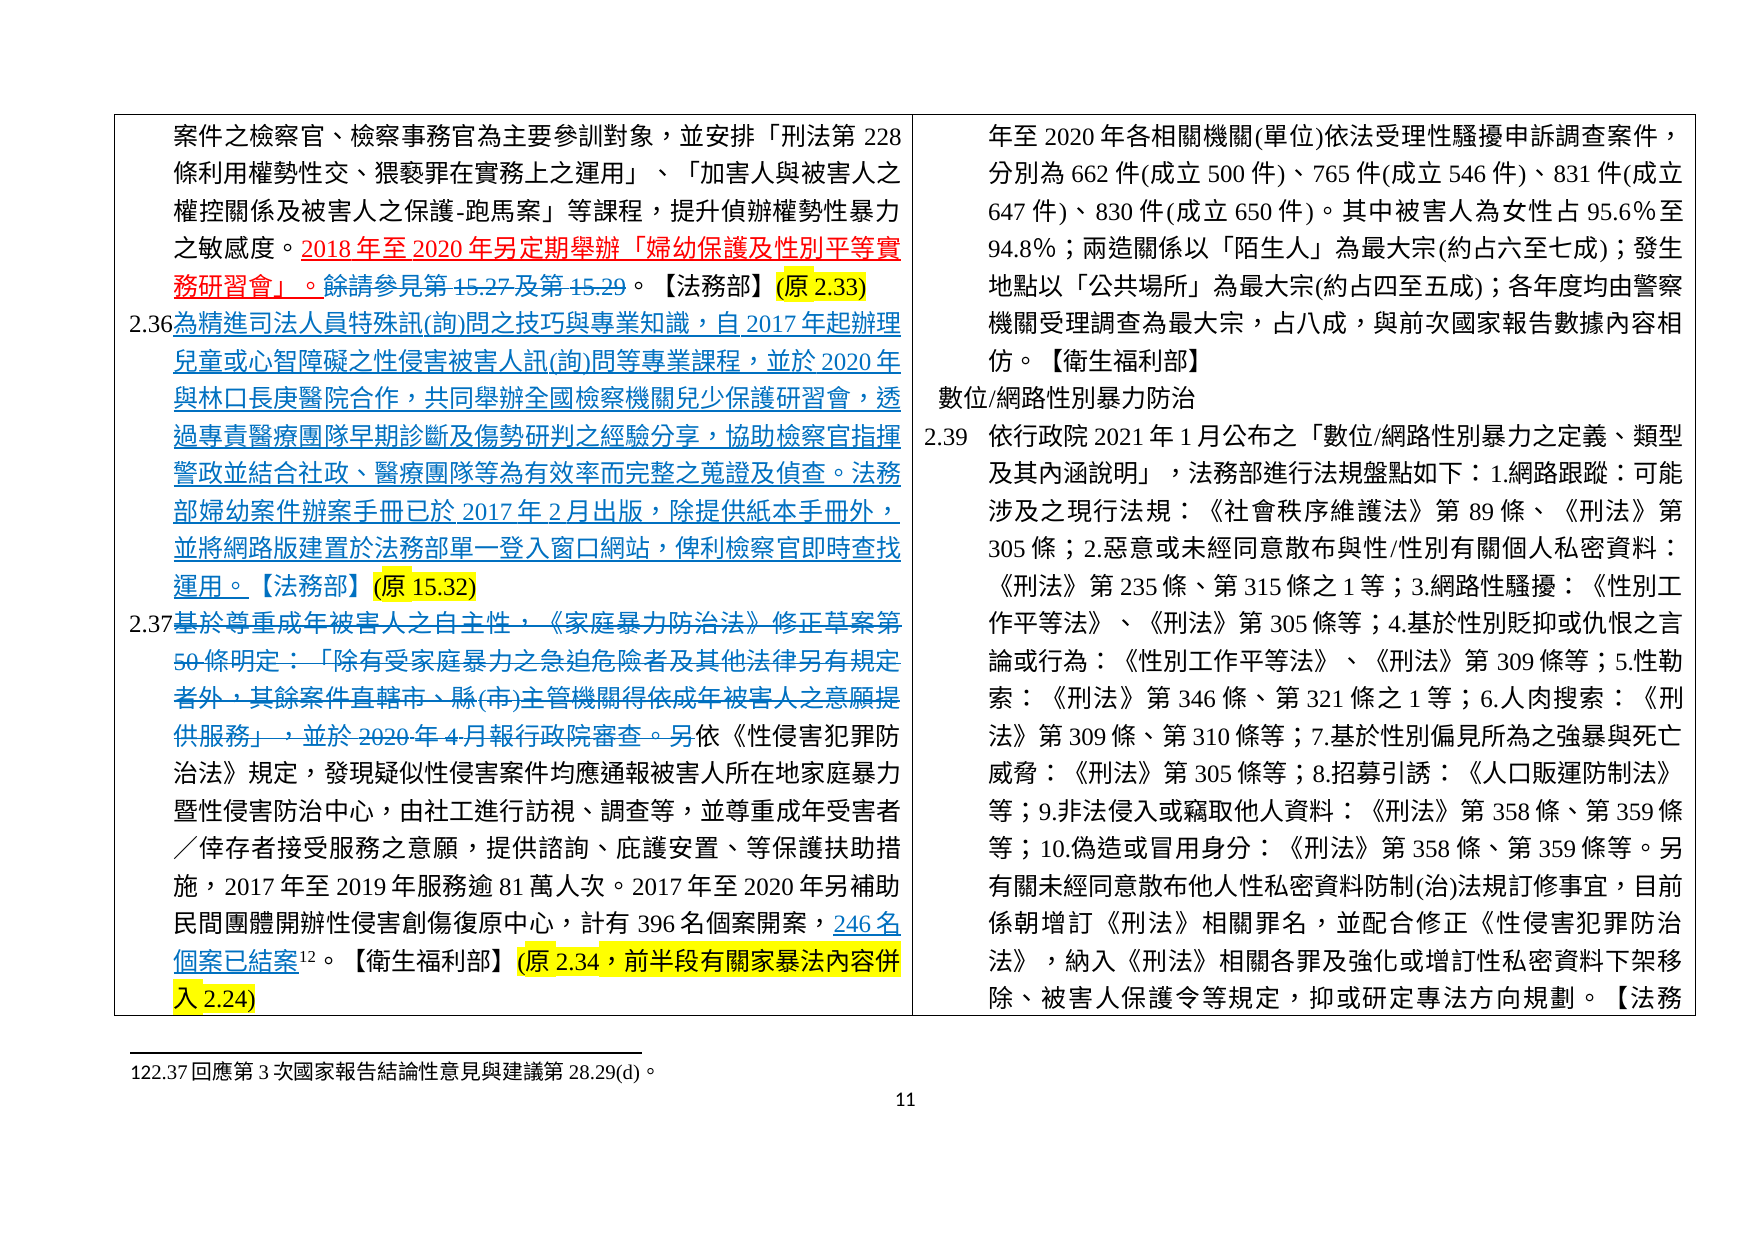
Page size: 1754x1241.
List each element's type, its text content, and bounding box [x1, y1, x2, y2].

table_cell 《憲法》明定性別平等之原則與消除性別歧視之國家義務，並透過《性騷擾防治法》、《家庭暴力防治法》、《性侵害犯罪防治法》等相關法規之訂修，強化禁止歧視措施與相關裁罰，落實性騷擾、性霸凌、家庭暴力、性侵害、性剝削及新興數位/網路性別暴力等防治。 消除於公、私部門性別歧視之政府機制及救濟管道 法規檢視 2012年至2014年依「性別平等大步走－落實CEDAW計畫」檢視全國法規，持續追蹤228件不符合CEDAW及一般性建議之法規計228件，截至2020年12月止完成修法計216件，尚未完成修法12件，包括法律及自治條例8件(如《刑法》、《優生保健法》等；《軍人及其家屬優待條例》、《祭祀公業條例》修正草案則已送行政院審查)、命令及自治規則4件(尚在研議修法)。【行政院性別平等處】 2016年至2017年函頒「CEDAW第29號至第33號一般性建議法規檢視計畫」，經檢視不符合CEDAW之法規及行政措施計5件，截至2020年12月止完成修法計4件，餘1件法律案《民法》修正草案已送行政院審查。【行政院性別平等處】 教育訓練 2015年至2019年辦理「CEDAW教育訓練及成效評估計畫」，以「直接歧視與間接歧視」及「暫行特別措施」為訓練重點，目標為50％以上之中央及地方政府公務人員完成3小時以上訓練，迄2019年底，○○部會及16個地方政府達成目標，33個部會並已建置CEDAW教材；2020年訂頒「消除對婦女一切形式歧視公約(CEDAW)教育訓練及宣導計畫」，持續以「直接歧視、間接歧視及交叉歧視」及「暫行特別措施」等為訓練重點，規劃於2020年至2023年辦理中央及地方政府公務人員教育訓練，並增加對社會大眾之宣導，預計於2023年底至少10％之中央及地方政府公務人員完成訓練(實體課程)。【行政院性別平等處】 有關司法、警察等人員CEDAW及性別平等教育訓練辦理情形，請參見15.14-15.24。 監察院2017年至2020年舉辦CEDAW教育宣導計9場次，總參加人次556人次，受訓涵蓋率依年度分別為11%、26%、41%及67%，議題涵括CEDAW調查案例研討、婦女工作權、性別歧視與實質平等、性別刻板印象之破除、性平三法及婦幼保護等。【監察院】 考試院2017年至2020年辦理公務人員考試錄取人員基礎訓練、各項晉升官等訓練及高階公務人員中長期發展性訓練(2020年因疫情停辦)，均已納入性別主流化及人權議題相關課程，受訓涵蓋率俱達100％；各該訓練成效評估，無論係採5點尺或11點尺度量表，整體而言，均普遍對於性別平等及人權保障課程之訓練成效表達肯定。【考試院】 為提升立法院內部對性別平等內涵之認識及性別意識培力，立法院已將性別平等教育訓練列入每年度之例行性教育訓練課程中，並將性別平等教育之訓練對象擴大及於國會助理，另辦理多項性別平等宣導工作，期能擴大執行層面及增加受訓涵蓋率。2017年至2020年舉辦CEDAW教育宣導計18場次，落實CEDAW之認知與能力，以保障婦女人權及促進性別平等。【立法院】 申訴及救濟管道 有關依《性別工作平等法》、《性別平等教育法》及《性騷擾防治法》之申訴救濟情形，請參見2.37與2.38及CEDAW第2次國家報告專要文件2.3.4與2.4至2.4.2。 2.9 2013年至2016年各級行政法院受理有關懷孕歧視26件、育嬰假歧視4件、性騷擾3件、性別歧視3件、性侵害3件、就業歧視1件。其中35件由女性提起，獲得法院為勝訴之判決共計29件。5件由男性提起，獲得法院為勝訴之判決者有4件，敗訴之判決者有1件。又共有15件援引憲法第7條規定，並經法官於判決理由中，加以引述判斷。【司法院】(原2.9刪除) 行政院「性別平等申訴信箱」受理各類性別歧視申訴案件，2017年至2020年計365件，女性申訴人占50％以上，較前次國家報告下降20個百分點，男性占比則增加10個百分點。申訴類別以其他類112件最高，大多申訴網際網路媒體及社群平台等言論或內容涉有性別歧視、性別刻板印象及物化女性；次為職場性別歧視88件。與前次國家報告相比，網際網路性別歧視有逐漸增加趨勢。【行政院性別平等處】(原2.10) CEDAW之推廣及引用 為指引民眾向行政機關引用CEDAW，並基於機關、民眾之不同需求，分別訂定「機關版」與「民眾版」之「民眾向行政機關引用CEDAW指引及案例」，2020年9月函送各機關參考、上載各機關申訴網頁及納入教育訓練及宣導，並公布於行政院性別平等會網站。【行政院性別平等處】(原2.11) 有關司法院規劃建置引用「CEDAW能力建構－法官辦案引用CEDAW參考」手冊一節，請參見第15.15。(原2.12) 《憲法》第80條規定法官須超出黨派以外，依據法律獨立審判，不受任何干涉，明文揭示法官從事審判僅受法律之拘束，不受其他任何形式之干涉。本於司法自主性，最高司法機關就審理事項有發布規則之權及司法行政監督之權限。司法自主性與司法行政監督權之行使，均應以維護審判獨立為目標，最高司法機關於達成上述司法行政監督之目的範圍內，雖得發布命令，但不得違反首揭審判獨立之原則(司法院釋字第530號解釋意旨參照)。有關法官審判具體個案，如何適用公約及本國法律之問題，係屬法官獨立審判之範疇，由法官依具體個案，認定適用。【司法院】(原2.13) 性別暴力防治 親密關係暴力防治 2017年至2020年，除2017年為11萬餘件外，其餘每年家庭暴力通報均超過12萬件，其中女性被害人約占70％；親密關係(婚姻、離婚、同居關係)暴力案件約占50％，其中83％受害人為女性(表2-1)，與前次國家報告相比，除家庭暴力通報件數呈上升趨勢外，女性被害人占比均屬持平。2020年同性親密關係暴力被害人計860人，占總通報被害人數1.6%。【衛生福利部】(原2.14) 2017年至2020年外籍女性親密關係暴力受暴率由0.9％降至0.6％；大陸籍女性親密關係暴力受暴率由0.4％降至0.3％，與前次國家報告相比，皆呈現逐年下降趨勢。【衛生福利部】(原2.15) 2017年至2020年原住民女性遭受親密關係暴力受暴率為1％至1.1％，與前次國家報告相比，呈現下降趨勢。【衛生福利部】(原2.16) 2017年至2020年身心障礙女性家庭暴力受暴率為0.9％至1.7％，較前次國家報告，呈現增加趨勢。2020年身心障礙者家庭暴力被害者中，以精神障礙者占26％最多、肢體障礙者23％及智能障礙者17％次之，其中女性占比分別為70％、52％及60％。【衛生福利部】(原2.16，依書面意見單獨列點) 2020年16歲以上未同居親密關係暴力轉介案件數為5,412件，較2016年1,761件增加。在性別方面，以女性被害人為主，占84％；且以異性伴侶為主，占97％。【衛生福利部】 2020年校園親密關係暴力案件通報件數為130件，較2017年70件，呈逐年上升趨勢(表2-2)。教育部2017年編訂「校園親密關係暴力事件實務處理手冊」、「校園親密關係暴力事件處理流程」，2017年至2020年每年辦理「大專校院校園親密關係暴力事件實務處理與輔導議題研習會」，課程主軸為親密關係暴力防治等議題。【教育部】 有關我國大眾對暴力侵害婦女之態度信念調查研究，針對我國18歲以上民眾辦理全國性調查顯示，我國97％以上的一般民眾不容許暴力侵害婦女、不認同男性規訓及不認同施暴藉口化。惟在對女性遭受性侵害的看法時，仍存在歸責被害人的迷思，容易合理化男性性侵害的行為原因。為減少社會大眾歸責性侵害被害女性的迷思，衛生福利部積極推動性別暴力社區初級預防推廣計畫，結合在地社區組織及民間團體，辦理破除性別暴力及性侵害迷思宣導，強化大眾對性侵害議題之正確認知，並建構友善被害人的生活環境。【衛生福利部】。 2017年至2020年113保護專線簡訊聽語障通報系統計3,414通，來電者女性占55％、男性占25％及性別不詳20％；以年齡分，18歲至65歲占65％、18歲以下占14％、年齡不詳占21％；以區域分，以新北市占10％為多、其次分別為臺北市7％、桃園市6％。【衛生福利部】。(依書面意見新增) 持續推動「家庭暴力安全防護網計畫」，要求第一線受理通報人員落實危險評估，及早辨識高危機個案，並強化跨網絡安全計畫。2017年至2020年親密關係暴力通報案件實施危險評估之比率皆達9成以上；地方政府結合轄內警政、社政等單位每月召開高危機個案網絡會議，每年達500餘場次。為推動暴力初級預防宣導，並鼓勵社區辨識暴力行為、協助通報等，透過政策性補助社區組織及民間團體辦理「性別暴力社區初級預防推廣計畫」，2017年至2020年累積參與社區覆蓋率26％。【衛生福利部】(原2.20) 運用社區在地力量推動初級預防工作，透過經費挹注等方式，提升一般社會大眾對保護服務議題的覺察與辨識。另將家庭暴力本質與態樣等列為新進保護性社工人員必修課程，以提升對性暴力事件之性別敏感度。2019年社會安全網線上求助平台正式上線，整合現行7類保護性事件通報表為成人保護事件通報表、兒少保護事件通報表、性侵害事件通報表等3類通報表，由集中派案窗口統一受理通報，緊急事件立即派勤，一般事件依案件風險程度及需求分流派案，提升通報效率。【衛生福利部】(原2.21) 於2016年至2017年委託辦理「精進家庭暴力被害人庇護安置工作計畫」，實地訪視各地庇護處所，並透過辦理焦點座談，綜整改善建議，發展出我國家庭暴力被害人及其子女庇護工作指引，提供庇護所工作人員參考。目前部分縣市政府之庇護服務仍存在以緊急短期安置服務為主，庇護資源呈現縣市落差情形，為落實對被害人的保護與權益維護。2020年共補助11個縣市辦理中長期庇護安置方案。【衛生福利部】(原2.22) 考量家庭暴力案件中，親密關係暴力約占5成，且親密關係暴力係根源於性別不平等，擬具《家庭暴力防治法》部分條文修正草案第4條第2項：「本法所定事項，主管機關及目的事業主管機關應就其權責範圍，針對家庭暴力防治之需要，基於性別平等，尊重多元文化差異，主動規劃所需保護……」，增加「基於性別平等」之文字；並於修正草案第59條新增第7項，明定「各目的事業主管機關辦理防治家庭暴力在職教育訓練時，應納入性別平等觀念」；另基於尊重成年被害人之自主性，修正草案第50條明定：「除有受家庭暴力之急迫危險者及其他法律另有規定者外，其餘案件直轄市、縣(市)主管機關得依成年被害人之意願提供服務」。上開修正草案已於2020年4月報行政院審查。【衛生福利部】(原2.23，後半段來自2.37) 2020年暫時保護令平均每件核發處理日數為18.97天(2016年為25.27天)、通常保護令平均每件核發處理日數為55.69天(2016年為48.87天)。2017年至2020年法院裁定強制加害人完成處遇計畫平均每年2,812件數、3,442項次。【司法院】(原2.24) 性侵害防治 2017年至2019年性侵害通報案件數分別為1萬1,060件、1萬1,458件及9,183件，被害人女性各為6,645人、6,918人及6,719人，約占79％至82％，女性平均性侵害受暴率為0.05％，18歲以下女性平均性侵害受暴率為0.21％，與前次國家報告相比並無明顯差異；其中約有72％為熟人性侵害案件，兩造關係以朋友關係26％為最高。【衛生福利部】(原2.25) 2017年至2019年大陸籍(含港澳籍)平均性侵害受暴率為0.015％，外國籍平均性侵害受暴率為0.017％，皆較本國籍非原住民人口之受暴率0.029％低，與前次國家報告並無明顯差異。另113保護專線及1955外勞諮詢專線，均可即時提供外籍人士諮詢服務，「外籍勞工在臺工作須知」手冊，亦可提供外籍勞工自我保護資訊及求助管道訊息。【衛生福利部】(原2.26) 2017年至2019年通報原住民遭受性侵害人數合計1,895人，平均受暴率約為0.11％，相較於本國籍非原住民人口之受暴率，原住民約為3.7倍，與前次國家報告相比並無明顯差異，未來將持續提供諮詢、轉介及母語轉譯等服務，辦理原鄉地區性侵害防治，加強「尊重身體自主權」及「113保護專線」等宣導，並呼籲民眾落實社區通報。【衛生福利部】(原2.27) 2017年至2019年身心障礙被害人約占性侵害通報人數9％，其中女性約占80％；身心障礙女性平均性侵害受暴率為0.13％，18歲以下身心障礙女性平均性侵害受暴率為1.4％，分別為一般女性之2.6倍及6.6倍，與前次國家報告(0.18％、1.76％)相比，呈現下降趨勢。已研發「身心障礙福利機構性侵害防治實務操作手冊」、「性安全支持分級篩檢表」，並委託辦理「2019年身心障礙福利機構預防性侵事件之三級風險管理機制訓練計畫」，輔導10家高風險機構運用上開篩檢表及建立相關預防機制。【衛生福利部】(原2.28) 2020年性侵害案件起訴人數計1,725人，其中男性1,711人，女性14人；判決有罪確定人數計1,489人，其中男性1,478人，女性11人，較2017年起訴1,848人、判決有罪確定1,501人，略呈下降趨勢。2017年至2020年《刑法》第228條利用權勢性交或猥褻罪起訴人數共116人，判決有罪確定人數計72人，其中以6月以下有期徒刑判決確定39人最多；全般刑案被害人數以男性為多，2017年至2020年暴力犯罪被害人數分別為1,552人(女性783人占50.5％)、1,220人(女性629人占51.6％)、1,045人(女性490人占46.9％)、860人(女性413人占48％)，女性被害人數比例呈現下降趨勢。【法務部、內政部】(原2.29) 《性侵害犯罪防治法》修正草案已於2018年1月函報行政院審查，修正重點如下：增修被害人定義及外籍勞工仲介人員通報責任，建立保護令機制；提高加害人不履行身心治療及輔導教育之刑事裁罰，增訂加害人於登記報到期間，提供特定人員查閱10年；新增修正媒體報導或記載被害人身分資訊規範與罰則。上開修正草案已於2018年1月函報行政院審查。【衛生福利部】(原2.30) 2017年至2020年司法院辦理性侵害防治課程，如「性別平權系列-以性侵害案件為中心扭轉性別刻板印象」、「性別平權系列-從N號房事件看性別意識到性剝削」等。2018年及2019年針對權勢性交犯罪類型規劃「從性別平等觀點探討權勢性交」等課程。另為提升司法人員對於性暴力、性騷擾等態樣之認識，加強對相關案件被害者之保護與支持，法官學院每年均開設不同課程，探討主題包含「媒體與數位性別暴力」、「性侵害創傷反映以及其對被害人行為表現之影響」、「性侵害案件審理下的交互詰問」等，同時亦透過工作坊情境模擬的形式，提升法官對於性侵案件之知能(有關法官學院所辦理相關課程之法官人數及覆蓋率請參15.14點次) 2019年法官參訓覆蓋率已達29%。【司法院】(原2.31，前半段資料來自原15.31) 為提升警察人員就性暴力議題及態樣之知能，中央警察大學及臺灣警察專科學校持續開設「性別平等與性侵家暴處理」、「性侵害及性交易案件執法實務」等課程，另設置婦幼安全專業教室，提供互動式教學、情境案例與實務操作講解。有關警察機關保護婦幼安全預防犯罪宣導計畫、加強宣導鼓勵舉報及通報暴力事件等節，請參見15.33。【內政部】(原2.32) 內政部業就性侵害、性騷擾之相關預防被害資訊(含防偷拍之犯罪場所與手法分析、預防性私密影像遭散布、暴露狂因應等)，編製婦幼人身安全資訊教材，函送各警察機關參考運用，並由宣導員入校加強宣導。為精進婦幼專責人員偵查技巧，持續依2016年訂頒「婦幼安全工作專業人員訓練計畫」，辦理警政婦幼安全工作專業人員分級(含基礎及進階)專業證照制度。又為確保當事人權益，各警察機關持續落實「執行提審法告知及解交作業程序」及「警察偵查犯罪手冊」相關規定，依法執行拘提、逮捕時，不論其性別均將逮捕拘禁之原因，以書面告知其本人及其指定之親友。【內政部】(原15.33移至此) 法務部每年定期舉辦「婦幼保護及性別平等研習會」，以辦理婦幼案件之檢察官、檢察事務官為主要參訓對象，並安排「刑法第228條利用權勢性交、猥褻罪在實務上之運用」、「加害人與被害人之權控關係及被害人之保護-跑馬案」等課程，提升偵辦權勢性暴力之敏感度。2018年至2020年另定期舉辦「婦幼保護及性別平等實務研習會」。餘請參見第15.27及第15.29。【法務部】(原2.33) 為精進司法人員特殊訊(詢)問之技巧與專業知識，自2017年起辦理兒童或心智障礙之性侵害被害人訊(詢)問等專業課程，並於2020年與林口長庚醫院合作，共同舉辦全國檢察機關兒少保護研習會，透過專責醫療團隊早期診斷及傷勢研判之經驗分享，協助檢察官指揮警政並結合社政、醫療團隊等為有效率而完整之蒐證及偵查。法務部婦幼案件辦案手冊已於2017年2月出版，除提供紙本手冊外，並將網路版建置於法務部單一登入窗口網站，俾利檢察官即時查找運用。【法務部】(原15.32) 基於尊重成年被害人之自主性，《家庭暴力防治法》修正草案第50條明定：「除有受家庭暴力之急迫危險者及其他法律另有規定者外，其餘案件直轄市、縣(市)主管機關得依成年被害人之意願提供服務」，並於2020年4月報行政院審查。另依《性侵害犯罪防治法》規定，發現疑似性侵害案件均應通報被害人所在地家庭暴力暨性侵害防治中心，由社工進行訪視、調查等，並尊重成年受害者／倖存者接受服務之意願，提供諮詢、庇護安置、等保護扶助措施，2017年至2019年服務逾81萬人次。2017年至2020年另補助民間團體開辦性侵害創傷復原中心，計有396名個案開案，246名個案已結案。【衛生福利部】(原2.34，前半段有關家暴法內容併入2.24) 2005年建置「家庭暴力、性侵害及兒少保護資訊系統」及訂定《家庭暴力電子資料庫建立管理及使用辦法》，以確保相關資料之保密性及安全性。另為協助社會大眾瞭解家庭暴力與性侵害通報案件之樣態，每半年公告相關統計分析數據。【衛生福利部】(原2.35) 2020年依《犯罪被害人保護法》獲得犯罪被害補償金中之「性侵害補償金」者，女性284人、男性25人，計309件、64,610,000元，與2017年相較，呈案件數與補償金額逐年上升、女性多於男性之趨勢。【法務部】(原2.36) 性騷擾防治 校園、職場性騷擾相關統計及防治，請參見10.42-10.49及11.13。(原2.37) 《性騷擾防治法》係規範非屬校園、職場之性騷擾事件，2017年至2020年各相關機關(單位)依法受理性騷擾申訴調查案件，分別為662件(成立500件)、765件(成立546件)、831件(成立647件)、830件(成立650件)。其中被害人為女性占95.6％至94.8％；兩造關係以「陌生人」為最大宗(約占六至七成)；發生地點以「公共場所」為最大宗(約占四至五成)；各年度均由警察機關受理調查為最大宗，占八成，與前次國家報告數據內容相仿。【衛生福利部】(原2.38) 數位/網路性別暴力防治 依行政院2021年1月公布之「數位/網路性別暴力之定義、類型及其內涵說明」，法務部進行法規盤點如下：1.網路跟蹤：可能涉及之現行法規：《社會秩序維護法》第89條、《刑法》第305條；2.惡意或未經同意散布與性/性別有關個人私密資料：《刑法》第235條、第315條之1等；3.網路性騷擾：《性別工作平等法》、《刑法》第305條等；4.基於性別貶抑或仇恨之言論或行為：《性別工作平等法》、《刑法》第309條等；5.性勒索：《刑法》第346條、第321條之1等；6.人肉搜索：《刑法》第309條、第310條等；7.基於性別偏見所為之強暴與死亡威脅：《刑法》第305條等；8.招募引誘：《人口販運防制法》等；9.非法侵入或竊取他人資料：《刑法》第358條、第359條等；10.偽造或冒用身分：《刑法》第358條、第359條等。由此可知，數位/網路性別暴力事件並非均屬犯罪行為，如網路性騷擾，屬行政罰範疇。另有關刑事案件部分，除未經同意散布性私密影像行為屬近年因網路科技發展而生之犯罪類型外，其他包含招募引誘、非法侵入或竊取他人資料等，屬利用科技、網路做為犯罪工具，因此部分往往需視個案情節而適用不同之法律規定。另有關未經同意散布他人性私密資料防制(治)法規訂修事宜，依行政院2021年3月4日會議結論，目前係朝增訂《刑法》相關罪名，並配合修正《性侵害犯罪防治法》，強化或增訂性私密資料下架移除、被害人保護令等規定之方向規劃。雖目前《性侵害犯罪防治法》尚未修正，惟依《刑事訴訟法》第248條之1、第248條之3規定，經被害人同意後，社工人員得陪同在場，檢察官、檢察事務官、司法警察亦應注意對被害人隱私之保護，法務部業於2021年8月函請各檢察機關依個案情節提供此類被害人相關程序保護。法務部亦刻正研議修正《通訊保障及監察法》第11條之1規定，以回應司法實務之現況。【法務部】(原2.39) 為完善性別暴力防治法制，內政部擬具《跟蹤騷擾防制法》草案，明定警察機關預防危害機制及法院保護令制度等規範。該草案業經行政院於2021年4月22日函送立法院審議。另持續推動「加強查緝性犯罪計畫」，針對利用網路從事兒童及少年性剝削案件、性侵害案件及性騷擾案件等可能涉及網路性別暴力之犯罪行為，督導各警察機關加強查緝，並於2017年至2020年對各地方政府警察局辦理科技犯罪偵查人員進行教育訓練，計培訓392人，其中女性49人占12.5％，全國各警察機關查處「網路霸凌」案件共計129件。【內政部】(原2.40) 《數位通訊傳播法》草案規劃介接各部會之作用法，協力各部會處理網路爭議內容為原則，各主管機關認定網路內容違法時即通知平台業者下架爭議內容，若平台業者未下架，則依各法令主管機關相關法令裁罰，並擬以強化自律及他律的作法，包括提升業者處理違法資訊之透明度及可問責性，引入第三方事實查核機制。【國家通訊傳播委員會】(原2.41) 防治數位/網路性別暴力教育宣導，教育部規劃多樣性教育宣導課程、辦理專案防治計畫、研發相關教案與教材(如「多元包容的網路世界」等教案)，及成立「數位素養教育推動會」整體規劃辦理，俾植基民眾防治觀念。開發「數位公民大擂臺」互動問答遊戲，內容包含網路霸凌相關議題，鼓勵教師於課程中融入本遊戲，並與各地方政府及學校共同辦理27場次網路霸凌相關講座，共1,942人次參加；另於2020年辦理「防治數位/網路性別暴力」宣導事項，列入「#Me Too」精神，宣導「不譴責被害」及鼓勵依法提出申請調查或檢舉等議題。【教育部】(原2.42) 有關網路/數位性別暴力盛行率調查，衛生福利部規劃參照「數位/網路性別暴力之定義、類型及其內涵說明」進行調查，俾依據研究結果推動相關防治及服務措施。【衛生福利部】(原2.43) 消除基於性別之仇恨言論 「數位/網路性別暴力之定義、類型及其內涵說明」將「基於性別貶抑或仇恨之言論或行為」納入數位/網路性別暴力之類型之一，其內涵為「對他人之性別、性傾向或性別認同等，發表貶抑、侮辱、攻擊或威脅等仇恨性言論」、「基於性別，對於他人之行為或遭遇，進行貶抑或訕笑」以及「鼓吹性別暴力」；實務上視具體個案情節，有以《刑法》第309條之公然侮辱罪、第310條之誹謗罪、第305條之恐嚇危害安全罪或第151條之恐嚇公眾罪等論處，如以紅色噴漆在學校周遭，寫下「某國人是魔鬼」、「殺某國人」等文字，經法院認犯恐嚇公眾罪，判處有罪確定。惟仇女言論，未必屬於犯罪行為，如臺北高等行政法院108年度訴字第1278號判決認在社群平台上傳以「語言辱罵護理師『一群輸卵管、台女聚集、屌屁』及打手槍動作」相關內容之影片涉及性騷擾，並撤銷原主管機關之訴願決定及處分。各權責機關持續推廣相關教育宣導，以提升社會大眾對於性別議題之正確認識。【法務部】(原2.44) 2.45 國家通訊傳播委員會2020年辦理與性別平權、媒體新典範翻轉性別暴力敘事、從CEDAW實踐尊重多元等議題相關之研討會共計6場，有效出席填答問卷人次共466人，男性占32.4％、女性占67.6％。【通傳會】(原2.45移列至5.28) 文化部2020年邀請專家學者撰寫專文，以性別歧視、意識形態仇恨言論現況，探討預防與因應對策，並彙整相關法規，印製文宣品400本，同步製作電子書(http://mocfile.moc.gov.tw/mochistory/ images/Yearbook/2020equality/index.html)，以作為媒體教育訓練及宣導媒材。【文化部】 2017年至2020年校園性霸凌事件經調查「言語性霸凌」屬實件數計63件，涉及「仇恨言論」，包括對性傾向之貶抑、侮辱及攻擊。【教育部】 [115, 115, 912, 1015]
table_cell 《憲法》明定性別平等之原則與消除性別歧視之國家義務，並透過《性騷擾防治法》、《家庭暴力防治法》、《性侵害犯罪防治法》等相關法規之訂修，強化禁止歧視措施與相關裁罰，落實性騷擾、性霸凌、家庭暴力、性侵害、性剝削及新興數位/網路性別暴力等防治。 消除於公、私部門性別歧視之政府機制及救濟管道 法規檢視 2012年至2014年依「性別平等大步走－落實CEDAW計畫」檢視全國法規，持續追蹤不符合CEDAW及一般性建議之法規計228件，截至2020年12月止完成修法計216件，尚未完成修法12件，包括法律及自治條例8件(如《刑法》、《優生保健法》等；《軍人及其家屬優待條例》、《祭祀公業條例》修正草案則已送行政院審查)、命令及自治規則4件(尚在研議修法)。【行政院性別平等處】 2016年至2017年函頒「CEDAW第29號至第33號一般性建議法規檢視計畫」，經檢視不符合CEDAW之法規及行政措施計5件，截至2020年12月止完成修法計4件，餘1件法律案《民法》修正草案已送行政院審查。【行政院性別平等處】 教育訓練 2015年至2019年辦理「CEDAW教育訓練及成效評估計畫」，以「直接歧視與間接歧視」及「暫行特別措施」為訓練重點，目標為50％以上之中央及地方政府公務人員完成3小時以上訓練，迄2019年底，○○部會及16個地方政府達成目標，33個部會並已建置CEDAW教材；2020年訂頒「消除對婦女一切形式歧視公約(CEDAW)教育訓練及宣導計畫」，持續以「直接歧視、間接歧視及交叉歧視」及「暫行特別措施」等為訓練重點，規劃於2020年至2023年辦理中央及地方政府公務人員教育訓練，並增加對社會大眾之宣導，預計於2023年底至少10％之中央及地方政府公務人員完成訓練(實體課程)。【行政院性別平等處】 有關司法、警察等人員CEDAW教育訓練辦理情形，請參見15.18-15.33。 監察院2017年至2020年舉辦CEDAW教育宣導計9場次，涵括CEDAW調查案例研討、婦女工作權、性別歧視與實質平等、性別刻板印象之破除、性平三法及婦幼保護等。【監察院】 考試院2017年至2020年辦理公務人員考試錄取人員基礎訓練、各項晉升官等訓練及高階公務人員中長期發展性訓練(2020年因疫情停辦)，均已納入性別主流化及人權議題相關課程，受訓涵蓋率俱達100％；各該訓練成效評估，無論係採5點尺或11點尺度量表，整體而言，均普遍對於性別平等及人權保障課程之訓練成效表達肯定。【考試院】 立法院為提升內部對性別平等內涵之認識及性別意識培力，已將性別平等教育訓練列入每年度之例行性教育訓練課程中，2017年至2020年舉辦CEDAW教育宣導計18場次，落實CEDAW之認知與能力。【立法院】 申訴及救濟管道 有關依《性別工作平等法》、《性別平等教育法》及《性騷擾防治法》之申訴救濟情形，請參見2.38與2.39及CEDAW第2次國家報告專要文件2.3.4與2.4至2.4.2。 2013年至2016年各級行政法院受理有關懷孕歧視26件、育嬰假歧視4件、性騷擾3件、性別歧視3件、性侵害3件、就業歧視1件。其中35件由女性提起，獲得法院為勝訴之判決共計29件。5件由男性提起，獲得法院為勝訴之判決者有4件，敗訴之判決者有1件。又共有15件援引憲法第7條規定，並經法官於判決理由中，加以引述判斷。【司法院】 行政院「性別平等申訴信箱」受理各類性別歧視申訴案件，2017年至2020年計365件，女性申訴人占50％以上，較前次國家報告下降20個百分點，男性占比則增加10個百分點。申訴類別以其他類112件最高，大多申訴網際網路媒體及社群平台等言論或內容涉有性別歧視、性別刻板印象及物化女性；次為職場性別歧視88件。與前次國家報告相比，網際網路性別歧視有逐漸增加趨勢。【行政院性別平等處】 CEDAW之推廣及引用 為指引民眾向行政機關引用CEDAW，並基於機關、民眾之不同需求，分別訂定「機關版」與「民眾版」之「民眾向行政機關引用CEDAW指引及案例」，2020年9月函送各機關參考、上載各機關申訴網頁及納入教育訓練及宣導，並公布於行政院性別平等會網站。【行政院性別平等處】 有關司法院規劃建置引用「CEDAW能力建構－法官辦案引用CEDAW參考」手冊一節，請參見第15.26。 《憲法》第80條規定法官須超出黨派以外，依據法律獨立審判，不受任何干涉，明文揭示法官從事審判僅受法律之拘束，不受其他任何形式之干涉。本於司法自主性，最高司法機關就審理事項有發布規則之權及司法行政監督之權限。司法自主性與司法行政監督權之行使，均應以維護審判獨立為目標，最高司法機關於達成上述司法行政監督之目的範圍內，雖得發布命令，但不得違反首揭審判獨立之原則(司法院釋字第530號解釋意旨參照)。有關法官審判具體個案，如何適用公約及本國法律之問題，係屬法官獨立審判之範疇，由法官依具體個案，認定適用。【司法院】 性別暴力防治 親密關係暴力防治 2017年至2020年，除2017年為11萬餘件外，其餘每年家庭暴力通報均超過12萬件，其中女性被害人約占70％；親密關係(婚姻、離婚、同居關係)暴力案件約占50％，其中83％受害人為女性(表2-1)，與前次國家報告相比，除家庭暴力通報件數呈上升趨勢外，女性被害人占比均屬持平。【衛生福利部】 2017年至2020年外籍女性親密關係暴力受暴率由0.9％降至0.6％；大陸籍女性親密關係暴力受暴率由0.4％降至0.3％，與前次國家報告相比，皆呈現逐年下降趨勢。【衛生福利部】 2017年至2020年原住民女性遭受親密關係暴力受暴率為1％至1.1％，與前次國家報告相比，呈現下降趨勢。2017年至2020年身心障礙女性家庭暴力受暴率為0.9％至1.7％，較前次國家報告，呈現增加趨勢。2020年身心障礙者家庭暴力被害者中，以精神障礙者占26％最多、肢體障礙者23％及智能障礙者17％次之，其中女性占比分別為70％、52％及60％。【衛生福利部】 2020年16歲以上未同居親密關係暴力轉介案件數為5,412件，較2016年1,761件增加。在性別方面，以女性被害人為主，占84％；且以異性伴侶為主，占97％。【衛生福利部】 2020年校園親密關係暴力案件通報件數為130件，較2017年70件，呈逐年上升趨勢(表2-2)。教育部2017年編訂「校園親密關係暴力事件實務處理手冊」、「校園親密關係暴力事件處理流程」，2017年至2020年每年辦理「大專校院校園親密關係暴力事件實務處理與輔導議題研習會」，課程主軸為親密關係暴力防治等議題。【教育部】 2018年針對我國18歲以上民眾辦理全國性調查，顯示我國97％以上的一般民眾不容許暴力侵害婦女、不認同男性規訓及不認同施暴藉口化。惟在對女性遭受性侵害的看法時，仍存在歸責被害人的迷思，容易合理化男性性侵害的行為原因。【衛生福利部】。 持續推動「家庭暴力安全防護網計畫」，要求第一線受理通報人員落實危險評估，及早辨識高危機個案，並強化跨網絡安全計畫。2017年至2020年親密關係暴力通報案件實施危險評估之比率皆達9成以上；地方政府結合轄內警政、社政等單位每月召開高危機個案網絡會議，每年達500餘場次。為推動暴力初級預防宣導，並鼓勵社區辨識暴力行為、協助通報等，透過政策性補助社區組織及民間團體辦理「性別暴力社區初級預防推廣計畫」，2017年至2020年累積參與社區覆蓋率26％。【衛生福利部】 運用社區在地力量推動初級預防工作，透過經費挹注等方式，提升一般社會大眾對保護服務議題的覺察與辨識。另將家庭暴力本質與態樣等列為新進保護性社工人員必修課程，以提升對性暴力事件之性別敏感度。2019年社會安全網線上求助平台正式上線，整合現行7類保護性事件通報表為成人保護事件通報表、兒少保護事件通報表、性侵害事件通報表等3類通報表，由集中派案窗口統一受理通報，緊急事件立即派勤，一般事件依案件風險程度及需求分流派案，提升通報效率。【衛生福利部】 於2016年至2017年委託辦理「精進家庭暴力被害人庇護安置工作計畫」，實地訪視各地庇護處所，並透過辦理焦點座談，綜整改善建議，發展出我國家庭暴力被害人及其子女庇護工作指引，提供庇護所工作人員參考。目前部分縣市政府之庇護服務仍存在以緊急短期安置服務為主，庇護資源呈現縣市落差情形，為落實對被害人的保護與權益維護。2020年共補助11個縣市辦理中長期庇護安置方案。【衛生福利部】 考量家庭暴力案件中，親密關係暴力約占5成，且親密關係暴力係根源於性別不平等，擬具《家庭暴力防治法》部分條文修正草案第4條第2項：「本法所定事項，主管機關及目的事業主管機關應就其權責範圍，針對家庭暴力防治之需要，基於性別平等，尊重多元文化差異，主動規劃所需保護……」，增加「基於性別平等」之文字；並於修正草案第59條新增第7項，明定「各目的事業主管機關辦理防治家庭暴力在職教育訓練時，應納入性別平等觀念」，上開修正草案已於2020年4月報行政院審查。【衛生福利部】 2020年暫時保護令平均每件核發處理日數為18.97天(2016年為25.27天)、通常保護令平均每件核發處理日數為55.69天(2016年為48.87天)。2017年至2020年法院裁定強制加害人完成處遇計畫平均每年2,812件數、3,442項次。【司法院】 性侵害防治 2017年至2019年性侵害通報案件數分別為1萬1,060件、1萬1,458件及9,183件，被害人女性各為6,645人、6,918人及6,719人，約占79％至82％，女性平均性侵害受暴率為0.05％，18歲以下女性平均性侵害受暴率為0.21％，與前次國家報告相比並無明顯差異；其中約有72％為熟人性侵害案件，兩造關係以朋友關係26％為最高。【衛生福利部】 2017年至2019年大陸籍(含港澳籍)平均性侵害受暴率為0.015％，外國籍平均性侵害受暴率為0.017％，皆較本國籍非原住民人口之受暴率0.029％低，與前次國家報告並無明顯差異。另113保護專線及1955外勞諮詢專線，均可即時提供外籍人士諮詢服務，「外籍勞工在臺工作須知」手冊，亦可提供外籍勞工自我保護資訊及求助管道訊息。【衛生福利部】 2017年至2019年通報原住民遭受性侵害人數合計1,895人，平均受暴率約為0.11％，相較於本國籍非原住民人口之受暴率，原住民約為3.7倍，與前次國家報告相比並無明顯差異，未來將持續提供諮詢、轉介及母語轉譯等服務，辦理原鄉地區性侵害防治，加強「尊重身體自主權」及「113保護專線」等宣導，並呼籲民眾落實社區通報。【衛生福利部】 2017年至2019年身心障礙被害人約占性侵害通報人數9％，其中女性約占80％；身心障礙女性平均性侵害受暴率為0.13％，18歲以下身心障礙女性平均性侵害受暴率為1.4％，分別為一般女性之2.6倍及6.6倍，與前次國家報告相較並無明顯差異。已研發「身心障礙福利機構性侵害防治實務操作手冊」、「性安全支持分級篩檢表」，並委託辦理「2019年身心障礙福利機構預防性侵事件之三級風險管理機制訓練計畫」，輔導10家高風險機構運用上開篩檢表及建立相關預防機制。【衛生福利部】 2020年性侵害案件起訴人數計1,725人，其中男性1,711人，女性14人；判決有罪確定人數計1,489人，其中男性1,478人，女性11人，較2017年起訴1,848人、判決有罪確定1,501人，略呈下降趨勢。2017年至2020年刑法第228條利用權勢性交或猥褻罪起訴人數共116人，判決有罪確定人數計72人，其中以6月以下有期徒刑判決確定39人最多；全般刑案被害人數以男性為多，暴力犯罪被害人數由2017年1,552人，下降至2020年848人(減少45.4％)，其中女性被害人數比例由50.5％逐年下降至48.6％。【法務部、內政部】 《性侵害犯罪防治法》修正草案，修正重點如下：增修被害人定義及外籍勞工仲介人員通報責任，建立保護令機制；提高加害人不履行身心治療及輔導教育之刑事裁罰，增訂加害人於登記報到期間，提供特定人員查閱10年；新增修正媒體報導或記載被害人身分資訊規範與罰則。上開修正草案已於2018年1月函報行政院審查。【衛生福利部】 司法院2018年及2019年針對權勢性交犯罪類型規劃「從性別平等觀點探討權勢性交」等課程。另為提升司法人員對於性暴力、性騷擾等態樣之認識，加強對相關案件被害者之保護及支持，法官學院每年均開設不同課程，探討主題包含「媒體與數位性別暴力」、「性侵害創傷反應以及其對被害人行為表現之影響」、「性侵害案件審理下的交互詰問」等，同時亦透過工作坊情境模擬的形式，提升法官對於性侵案件之知能，2019年法官參訓覆蓋率已達29％。【司法院】 為提升警察人員就性暴力議題及態樣之知能，中央警察大學及臺灣警察專科學校持續開設「性別平等與性侵家暴處理」、「性侵害及性交易案件執法實務」等課程，另設置婦幼安全專業教室，提供互動式教學、情境案例與實務操作講解。有關警察機關保護婦幼安全預防犯罪宣導計畫、加強宣導鼓勵舉報及通報暴力事件等節，請參見15.33。【內政部】 法務部每年定期舉辦「婦幼保護及性別平等研習會」，以辦理婦幼案件之檢察官、檢察事務官為主要參訓對象，並安排「刑法第228條利用權勢性交、猥褻罪在實務上之運用」、「加害人與被害人之權控關係及被害人之保護-跑馬案」等課程，提升偵辦權勢性暴力之敏感度。2018年至2020年另定期舉辦「婦幼保護及性別平等實務研習會」。餘請參見第15.27及第15.29。【法務部】 基於尊重成年被害人之自主性，《家庭暴力防治法》修正草案第50條明定：「除有受家庭暴力之急迫危險者及其他法律另有規定者外，其餘案件直轄市、縣(市)主管機關得依成年被害人之意願提供服務」，並於2020年4月報行政院審查。另依《性侵害犯罪防治法》規定，發現疑似性侵害案件均應通報被害人所在地家庭暴力暨性侵害防治中心，由社工進行訪視、調查等，並尊重成年受害者／倖存者接受服務之意願，提供諮詢、庇護安置、等保護扶助措施，2017年至2019年服務逾81萬人次。2017年至2020年另補助民間團體開辦性侵害創傷復原中心，計有396名個案開案。【衛生福利部】 2005年建置「家庭暴力、性侵害及兒少保護資訊系統」及訂定《家庭暴力電子資料庫建立管理及使用辦法》，以確保相關資料之保密性及安全性。另為協助社會大眾瞭解家庭暴力與性侵害通報案件之樣態，每半年公告相關統計分析數據。【衛生福利部】 2020年依《犯罪被害人保護法》獲得犯罪被害補償金，且罪名屬妨害性自主罪章之案件數為580件，男性48人、女性535人，總補償金額及人數為291,154,976元及777人，與2017年相較，呈案件數逐年上升、女性多於男性、總補償金額逐年下降趨勢。【法務部】 性騷擾防治 校園、職場性騷擾相關統計及防治，請參見10.42-10.49及11.14-11.15。 《性騷擾防治法》係規範非屬校園、職場之性騷擾事件，2017年至2020年各相關機關(單位)依法受理性騷擾申訴調查案件，分別為662件(成立500件)、765件(成立546件)、831件(成立647件)、830件(成立650件)。其中被害人為女性占95.6％至94.8％；兩造關係以「陌生人」為最大宗(約占六至七成)；發生地點以「公共場所」為最大宗(約占四至五成)；各年度均由警察機關受理調查為最大宗，占八成，與前次國家報告數據內容相仿。【衛生福利部】 數位/網路性別暴力防治 依行政院2021年1月公布之「數位/網路性別暴力之定義、類型及其內涵說明」，法務部進行法規盤點如下：1.網路跟蹤：可能涉及之現行法規：《社會秩序維護法》第89條、《刑法》第305條；2.惡意或未經同意散布與性/性別有關個人私密資料：《刑法》第235條、第315條之1等；3.網路性騷擾：《性別工作平等法》、《刑法》第305條等；4.基於性別貶抑或仇恨之言論或行為：《性別工作平等法》、《刑法》第309條等；5.性勒索：《刑法》第346條、第321條之1等；6.人肉搜索：《刑法》第309條、第310條等；7.基於性別偏見所為之強暴與死亡威脅：《刑法》第305條等；8.招募引誘：《人口販運防制法》等；9.非法侵入或竊取他人資料：《刑法》第358條、第359條等；10.偽造或冒用身分：《刑法》第358條、第359條等。另有關未經同意散布他人性私密資料防制(治)法規訂修事宜，目前係朝增訂《刑法》相關罪名，並配合修正《性侵害犯罪防治法》，納入《刑法》相關各罪及強化或增訂性私密資料下架移除、被害人保護令等規定，抑或研定專法方向規劃。【法務部】 為完善性別暴力防治法制，內政部擬具《跟蹤騷擾防制法》草案，明定警察機關預防危害機制及法院保護令制度等規範。該草案業經行政院於2021年4月22日函送立法院審議。另持續推動「加強查緝性犯罪計畫」，針對利用網路從事兒童及少年性剝削案件、性侵害案件及性騷擾案件等可能涉及網路性別暴力之犯罪行為，督導各警察機關加強查緝，並於2017年至2020年對各地方政府警察局辦理科技犯罪偵查人員進行教育訓練，計培訓392人，其中女性49人占12.5％，全國各警察機關查處「網路霸凌」案件共計129件。【內政部】 《數位通訊傳播法》草案規劃介接各部會之作用法，協力各部會處理網路爭議內容為原則，各主管機關認定網路內容違法時即通知平台業者下架爭議內容，若平台業者未下架，則依各法令主管機關相關法令裁罰，並擬以強化自律及他律的作法，包括提升業者處理違法資訊之透明度及可問責性，引入第三方事實查核機制。【國家通訊傳播委員會】 防治數位/網路性別暴力教育宣導，教育部規劃多樣性教育宣導課程、辦理專案防治計畫、研發相關教案與教材(如「多元包容的網路世界」等教案)，及成立「數位素養教育推動會」整體規劃辦理，俾植基民眾防治觀念。開發「數位公民大擂臺」互動問答遊戲，內容包含網路霸凌相關議題，鼓勵教師於課程中融入本遊戲，並與各地方政府及學校共同辦理27場次網路霸凌相關講座，共1,942人次參加；另於2020年辦理「防治數位/網路性別暴力」宣導事項，列入「#Me Too」精神，宣導「不譴責被害」及鼓勵依法提出申請調查或檢舉等議題。【教育部】 有關網路/數位性別暴力盛行率調查，衛生福利部規劃參照「數位/網路性別暴力之定義、類型及其內涵說明」進行調查，俾依據研究結果推動相關防治及服務措施。【衛生福利部】 消除基於性別之仇恨言論 「數位/網路性別暴力之定義、類型及其內涵說明」將「基於性別貶抑或仇恨之言論或行為」納入數位/網路性別暴力之類型之一，其內涵為「對他人之性別、性傾向或性別認同等，發表貶抑、侮辱、攻擊或威脅等仇恨性言論」、「基於性別，對於他人之行為或遭遇，進行貶抑或訕笑」以及「鼓吹性別暴力」；實務上視具體個案情節，有以《刑法》第309條之公然侮辱罪、第310條之誹謗罪、第305條之恐嚇危害安全罪或第151條之恐嚇公眾罪等論處，如以紅色噴漆在學校周遭，寫下「某國人是魔鬼」、「殺某國人」等文字，經法院認犯恐嚇公眾罪，判處有罪確定。【法務部】 國家通訊傳播委員會2020年辦理座談會研討會探討基於性別或意識形態仇恨言論導致交叉歧視之議題計5場共422人，出席比率男性占28％、女性占72％。【通傳會】 文化部2020年邀請專家學者撰寫專文，以性別歧視、意識形態仇恨言論現況，探討預防與因應對策，並彙整相關法規，印製文宣品400本，同步製作電子書，以作為媒體教育訓練及宣導媒材。【文化部】 2017年至2020年校園性霸凌事件經調查「言語性霸凌」屬實件數計48件，涉及「仇恨言論」，包括對性傾向之貶抑、侮辱及攻擊。【教育部】 [913, 115, 1695, 1015]
